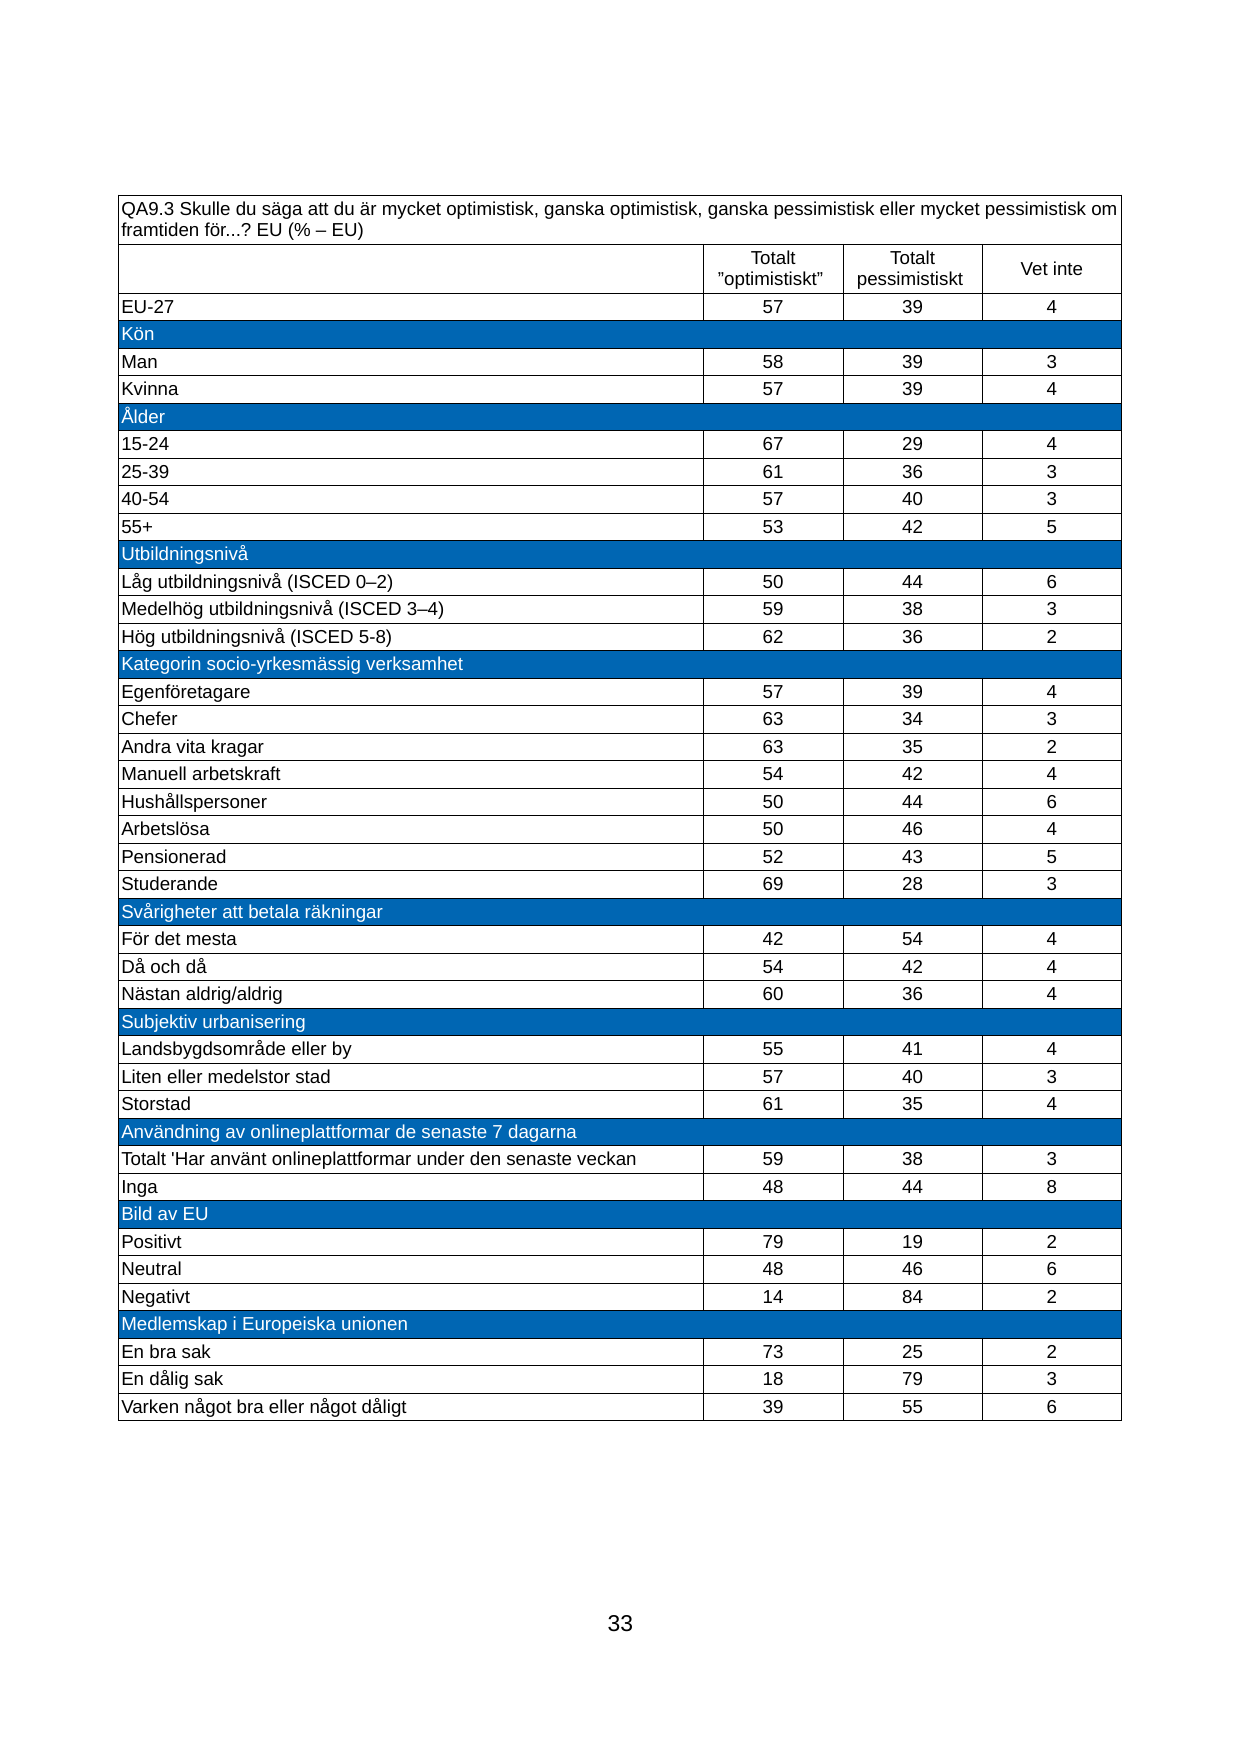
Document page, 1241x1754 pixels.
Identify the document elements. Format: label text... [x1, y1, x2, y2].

table_cell Landsbygdsområde eller by [119, 1036, 703, 1063]
table_cell 57 [704, 376, 843, 403]
table_cell 79 [844, 1366, 982, 1393]
table_cell Kategorin socio-yrkesmässig verksamhet [119, 651, 1121, 678]
table_cell Liten eller medelstor stad [119, 1064, 703, 1090]
table_cell Manuell arbetskraft [119, 761, 703, 788]
table_cell 6 [983, 1394, 1121, 1420]
table_cell Användning av onlineplattformar de senaste 7 dagarna [119, 1119, 1121, 1145]
table_cell 4 [983, 816, 1121, 843]
table_cell Totalt ”optimistiskt” [704, 245, 843, 293]
table_cell Varken något bra eller något dåligt [119, 1394, 703, 1420]
table_cell 44 [844, 789, 982, 815]
table_cell Egenföretagare [119, 679, 703, 705]
table_cell 60 [704, 981, 843, 1008]
table_cell 2 [983, 734, 1121, 760]
table_header QA9.3 Skulle du säga att du är mycket optimistisk, ganska optimistisk, ganska pessimistisk eller mycket pessimistisk om framtiden för...? EU (% – EU) [119, 196, 1121, 244]
table_cell 4 [983, 1091, 1121, 1118]
table_cell Ålder [119, 404, 1121, 430]
table_cell Nästan aldrig/aldrig [119, 981, 703, 1008]
table_cell För det mesta [119, 926, 703, 953]
table_cell 53 [704, 514, 843, 540]
table_cell 57 [704, 1064, 843, 1090]
table_cell 84 [844, 1284, 982, 1310]
table_cell 58 [704, 349, 843, 375]
table_cell Totalt 'Har använt onlineplattformar under den senaste veckan [119, 1146, 703, 1173]
table_cell 4 [983, 431, 1121, 458]
table_cell Man [119, 349, 703, 375]
table_cell 2 [983, 1229, 1121, 1255]
table_cell 41 [844, 1036, 982, 1063]
table_cell 35 [844, 1091, 982, 1118]
table_cell 3 [983, 349, 1121, 375]
table_cell 4 [983, 679, 1121, 705]
table_cell En dålig sak [119, 1366, 703, 1393]
table_cell [119, 245, 703, 293]
table_cell 5 [983, 514, 1121, 540]
table_cell Storstad [119, 1091, 703, 1118]
table_cell 35 [844, 734, 982, 760]
table_cell Medelhög utbildningsnivå (ISCED 3–4) [119, 596, 703, 623]
table_cell Subjektiv urbanisering [119, 1009, 1121, 1035]
table_cell 3 [983, 1366, 1121, 1393]
table_cell Positivt [119, 1229, 703, 1255]
table_cell 36 [844, 624, 982, 650]
table_cell 18 [704, 1366, 843, 1393]
table_cell 8 [983, 1174, 1121, 1200]
table_cell Kvinna [119, 376, 703, 403]
table_cell 57 [704, 679, 843, 705]
table_cell Inga [119, 1174, 703, 1200]
table_cell 38 [844, 596, 982, 623]
table_cell Andra vita kragar [119, 734, 703, 760]
table_cell 55 [844, 1394, 982, 1420]
table_cell 4 [983, 761, 1121, 788]
table_cell 2 [983, 624, 1121, 650]
table_cell Chefer [119, 706, 703, 733]
table_cell 2 [983, 1339, 1121, 1365]
table_cell 38 [844, 1146, 982, 1173]
table_cell 3 [983, 596, 1121, 623]
table_cell Bild av EU [119, 1201, 1121, 1228]
table_cell 44 [844, 1174, 982, 1200]
table_cell Totalt pessimistiskt [844, 245, 982, 293]
table_cell En bra sak [119, 1339, 703, 1365]
table_cell 6 [983, 569, 1121, 595]
table_cell 6 [983, 1256, 1121, 1283]
table_cell 3 [983, 706, 1121, 733]
table_cell Hushållspersoner [119, 789, 703, 815]
table_cell 59 [704, 596, 843, 623]
table_cell 28 [844, 871, 982, 898]
table_cell 6 [983, 789, 1121, 815]
table_cell 57 [704, 294, 843, 320]
table_cell 4 [983, 981, 1121, 1008]
table_cell 40 [844, 1064, 982, 1090]
table_cell 54 [844, 926, 982, 953]
table_cell 55+ [119, 514, 703, 540]
table_cell 3 [983, 459, 1121, 485]
table_cell Vet inte [983, 245, 1121, 293]
table_cell 54 [704, 761, 843, 788]
table_cell Neutral [119, 1256, 703, 1283]
table_cell 54 [704, 954, 843, 980]
table_cell 59 [704, 1146, 843, 1173]
table_cell Negativt [119, 1284, 703, 1310]
table_cell 69 [704, 871, 843, 898]
table_cell 2 [983, 1284, 1121, 1310]
table_cell 63 [704, 734, 843, 760]
table_cell 25-39 [119, 459, 703, 485]
table_cell 46 [844, 816, 982, 843]
table_cell 62 [704, 624, 843, 650]
table_cell 73 [704, 1339, 843, 1365]
table_cell 3 [983, 871, 1121, 898]
table_cell 4 [983, 954, 1121, 980]
table_cell 4 [983, 1036, 1121, 1063]
table_cell 4 [983, 294, 1121, 320]
table_cell 3 [983, 1064, 1121, 1090]
table_cell 39 [844, 294, 982, 320]
table_cell Pensionerad [119, 844, 703, 870]
table_cell 40 [844, 486, 982, 513]
table_cell 36 [844, 459, 982, 485]
table_cell 5 [983, 844, 1121, 870]
table_cell 36 [844, 981, 982, 1008]
table_cell 79 [704, 1229, 843, 1255]
table_cell 25 [844, 1339, 982, 1365]
table_cell 67 [704, 431, 843, 458]
table_cell 3 [983, 486, 1121, 513]
table_cell 29 [844, 431, 982, 458]
table_cell 39 [844, 349, 982, 375]
table_cell 39 [704, 1394, 843, 1420]
table_cell 55 [704, 1036, 843, 1063]
table_cell 42 [704, 926, 843, 953]
table_cell 39 [844, 376, 982, 403]
table_cell 14 [704, 1284, 843, 1310]
table_cell 15-24 [119, 431, 703, 458]
table_cell 52 [704, 844, 843, 870]
table_cell 42 [844, 954, 982, 980]
table_cell 43 [844, 844, 982, 870]
table_cell Då och då [119, 954, 703, 980]
table_cell 48 [704, 1256, 843, 1283]
table_cell Kön [119, 321, 1121, 348]
table_cell Arbetslösa [119, 816, 703, 843]
table_cell 46 [844, 1256, 982, 1283]
table_cell Svårigheter att betala räkningar [119, 899, 1121, 925]
table_cell Utbildningsnivå [119, 541, 1121, 568]
table_cell 63 [704, 706, 843, 733]
table_cell 61 [704, 459, 843, 485]
table_cell Studerande [119, 871, 703, 898]
table_cell 4 [983, 376, 1121, 403]
table_cell 61 [704, 1091, 843, 1118]
table_cell 40-54 [119, 486, 703, 513]
table_cell 39 [844, 679, 982, 705]
table_cell 57 [704, 486, 843, 513]
table_cell Låg utbildningsnivå (ISCED 0–2) [119, 569, 703, 595]
table_cell 44 [844, 569, 982, 595]
table_cell 50 [704, 789, 843, 815]
table_cell 42 [844, 514, 982, 540]
table_cell 50 [704, 816, 843, 843]
table_cell Medlemskap i Europeiska unionen [119, 1311, 1121, 1338]
table_cell 19 [844, 1229, 982, 1255]
table_cell 50 [704, 569, 843, 595]
table_cell 48 [704, 1174, 843, 1200]
table_cell 34 [844, 706, 982, 733]
table_cell 4 [983, 926, 1121, 953]
table_cell Hög utbildningsnivå (ISCED 5-8) [119, 624, 703, 650]
table_cell 42 [844, 761, 982, 788]
table_cell EU-27 [119, 294, 703, 320]
table_cell 3 [983, 1146, 1121, 1173]
